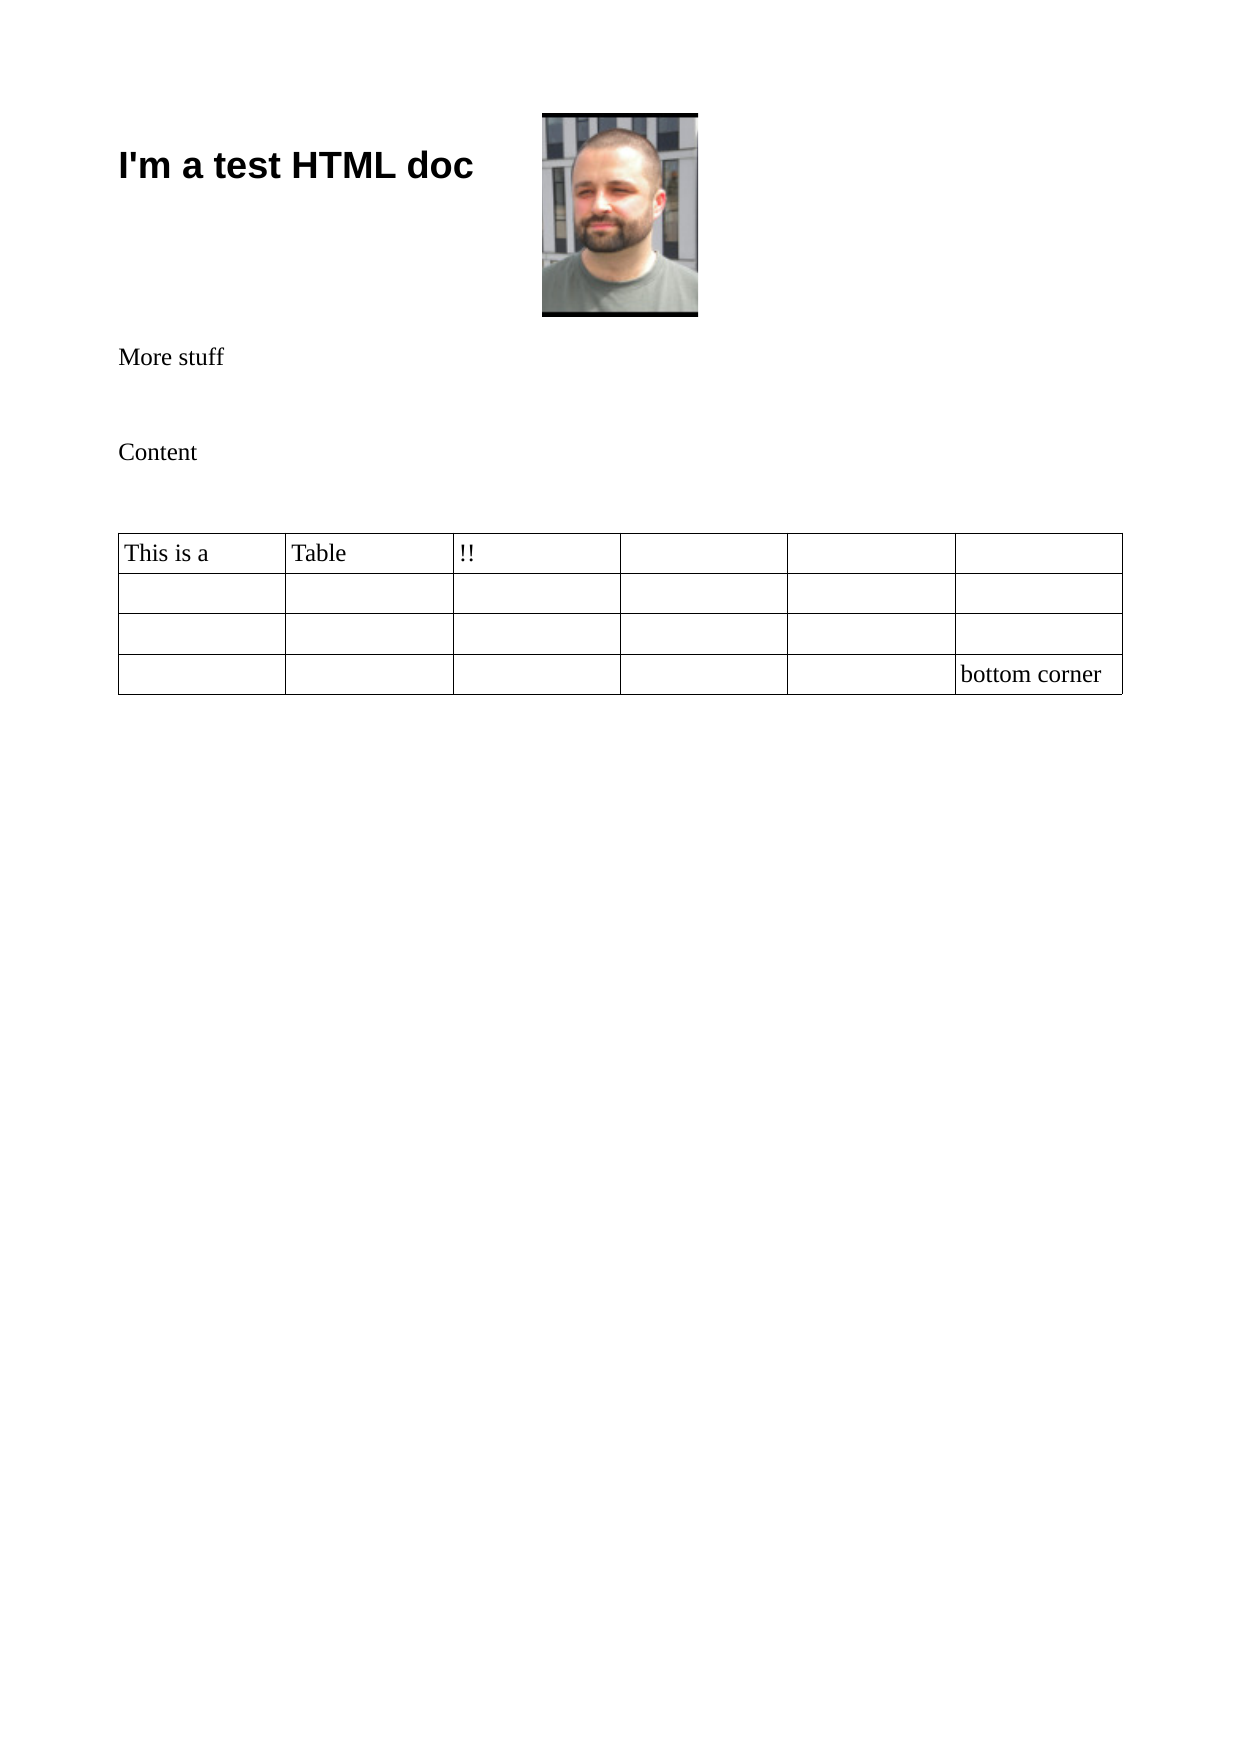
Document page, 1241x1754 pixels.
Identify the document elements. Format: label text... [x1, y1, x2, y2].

table_cell [621, 574, 787, 613]
table_header [788, 534, 955, 573]
table_cell [621, 655, 787, 694]
table_header This is a [119, 534, 285, 573]
table_header !! [454, 534, 620, 573]
table_cell [956, 614, 1122, 653]
table_cell [621, 614, 787, 653]
table_cell [286, 574, 453, 613]
table_cell [119, 614, 285, 653]
table_cell [454, 655, 620, 694]
table_cell [956, 574, 1122, 613]
table_cell [788, 614, 955, 653]
table_cell [286, 614, 453, 653]
table_cell bottom corner [956, 655, 1122, 694]
table_cell [788, 655, 955, 694]
table_header Table [286, 534, 453, 573]
table_cell [119, 574, 285, 613]
text More stuff [118, 342, 1122, 371]
table_cell [454, 574, 620, 613]
table_cell [454, 614, 620, 653]
subtitle I'm a test HTML doc [118, 143, 542, 187]
table_cell [286, 655, 453, 694]
table_header [621, 534, 787, 573]
picture [542, 113, 699, 317]
subtitle [699, 143, 1122, 187]
text Content [118, 437, 1122, 466]
table_cell [788, 574, 955, 613]
table_cell [119, 655, 285, 694]
table_header [956, 534, 1122, 573]
